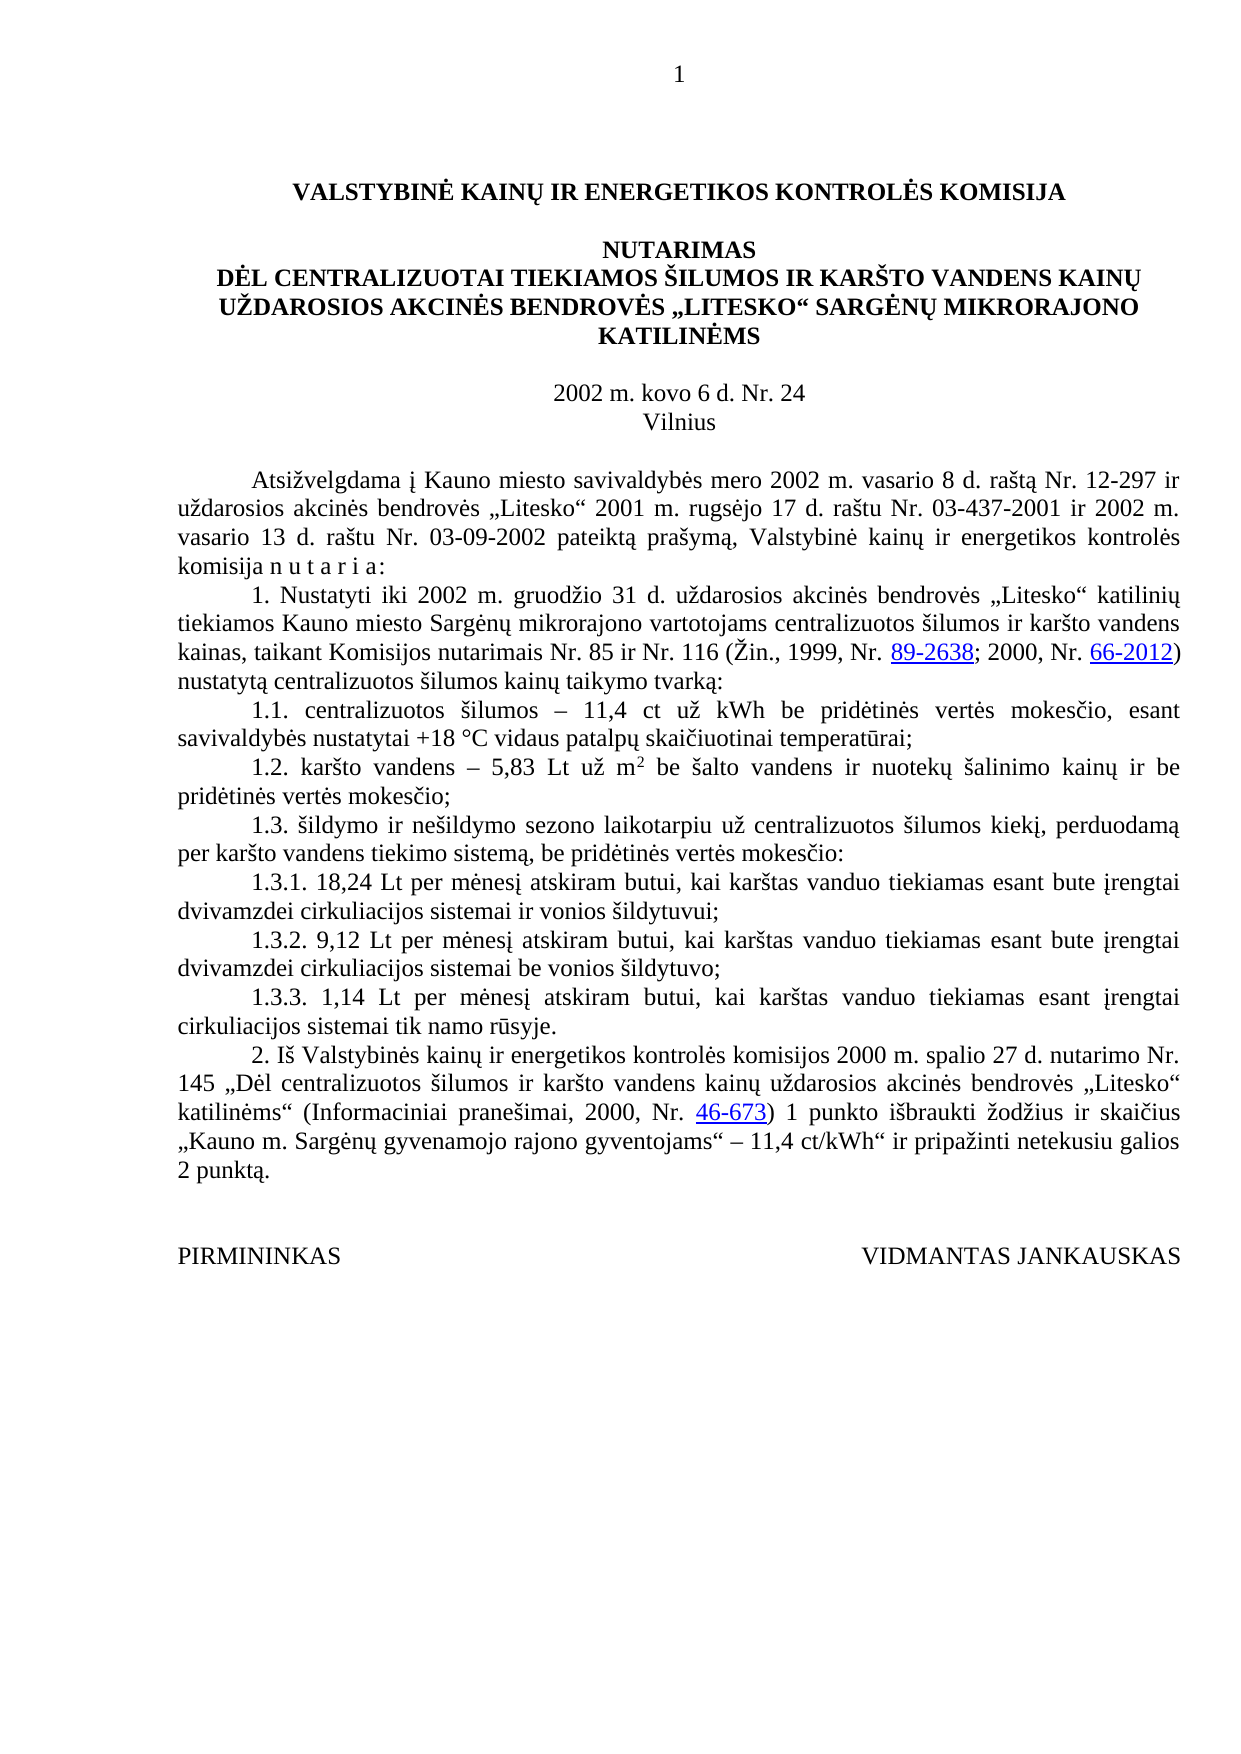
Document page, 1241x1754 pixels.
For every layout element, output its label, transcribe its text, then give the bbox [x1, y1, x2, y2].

text 1.3.3. 1,14 Lt per mėnesį atskiram butui, kai karštas vanduo tiekiamas esant įrengtai cirkuliacijos sistemai tik namo rūsyje. [177, 982, 1181, 1040]
text 1.3.1. 18,24 Lt per mėnesį atskiram butui, kai karštas vanduo tiekiamas esant bute įrengtai dvivamzdei cirkuliacijos sistemai ir vonios šildytuvui; [177, 867, 1181, 925]
text DĖL CENTRALIZUOTAI TIEKIAMOS ŠILUMOS IR KARŠTO VANDENS KAINŲ UŽDAROSIOS AKCINĖS BENDROVĖS „LITESKO“ SARGĖNŲ MIKRORAJONO KATILINĖMS [177, 263, 1181, 350]
text 1.2. karšto vandens – 5,83 Lt už m2 be šalto vandens ir nuotekų šalinimo kainų ir be pridėtinės vertės mokesčio; [177, 752, 1181, 810]
text 2002 m. kovo 6 d. Nr. 24 [177, 378, 1181, 407]
text NUTARIMAS [177, 235, 1181, 263]
text Atsižvelgdama į Kauno miesto savivaldybės mero 2002 m. vasario 8 d. raštą Nr. 12-297 ir uždarosios akcinės bendrovės „Litesko“ 2001 m. rugsėjo 17 d. raštu Nr. 03-437-2001 ir 2002 m. vasario 13 d. raštu Nr. 03-09-2002 pateiktą prašymą, Valstybinė kainų ir energetikos kontrolės komisija nutaria: [177, 465, 1181, 580]
text 2. Iš Valstybinės kainų ir energetikos kontrolės komisijos 2000 m. spalio 27 d. nutarimo Nr. 145 „Dėl centralizuotos šilumos ir karšto vandens kainų uždarosios akcinės bendrovės „Litesko“ katilinėms“ (Informaciniai pranešimai, 2000, Nr. 46-673) 1 punkto išbraukti žodžius ir skaičius „Kauno m. Sargėnų gyvenamojo rajono gyventojams“ – 11,4 ct/kWh“ ir pripažinti netekusiu galios 2 punktą. [177, 1040, 1181, 1183]
text PIRMININKAS VIDMANTAS JANKAUSKAS [177, 1241, 1181, 1270]
text 1.3. šildymo ir nešildymo sezono laikotarpiu už centralizuotos šilumos kiekį, perduodamą per karšto vandens tiekimo sistemą, be pridėtinės vertės mokesčio: [177, 810, 1181, 867]
text 1.1. centralizuotos šilumos – 11,4 ct už kWh be pridėtinės vertės mokesčio, esant savivaldybės nustatytai +18 °C vidaus patalpų skaičiuotinai temperatūrai; [177, 695, 1181, 752]
text 1. Nustatyti iki 2002 m. gruodžio 31 d. uždarosios akcinės bendrovės „Litesko“ katilinių tiekiamos Kauno miesto Sargėnų mikrorajono vartotojams centralizuotos šilumos ir karšto vandens kainas, taikant Komisijos nutarimais Nr. 85 ir Nr. 116 (Žin., 1999, Nr. 89-2638; 2000, Nr. 66-2012) nustatytą centralizuotos šilumos kainų taikymo tvarką: [177, 580, 1181, 695]
text Vilnius [177, 407, 1181, 436]
text 1.3.2. 9,12 Lt per mėnesį atskiram butui, kai karštas vanduo tiekiamas esant bute įrengtai dvivamzdei cirkuliacijos sistemai be vonios šildytuvo; [177, 925, 1181, 982]
text VALSTYBINĖ KAINŲ IR ENERGETIKOS KONTROLĖS KOMISIJA [177, 177, 1181, 206]
